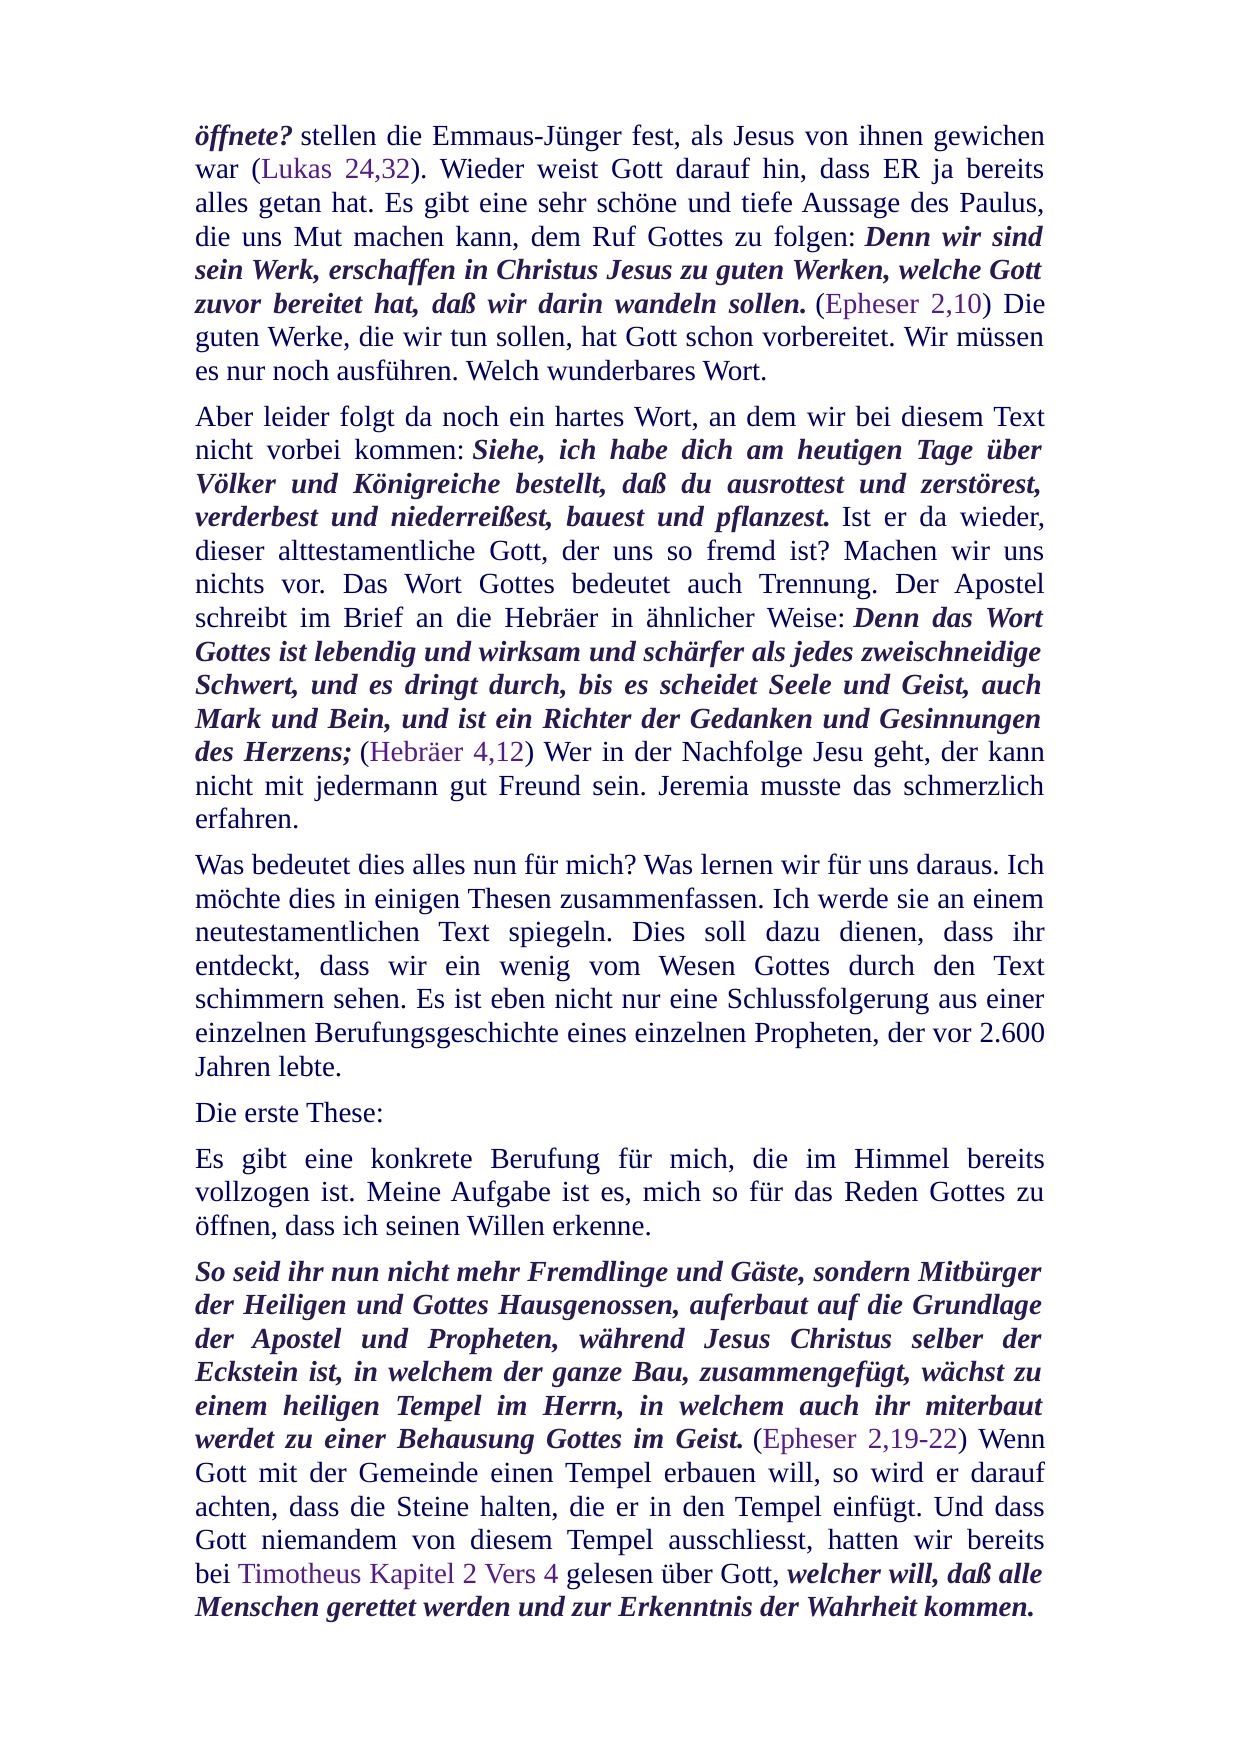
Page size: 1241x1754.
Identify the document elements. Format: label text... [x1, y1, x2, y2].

text Aber leider folgt da noch ein hartes Wort, an dem wir bei diesem Text nicht vorbei kommen: Siehe, ich habe dich am heutigen Tage über Völker und Königreiche bestellt, daß du ausrottest und zerstörest, verderbest und niederreißest, bauest und pflanzest. Ist er da wieder, dieser alttestamentliche Gott, der uns so fremd ist? Machen wir uns nichts vor. Das Wort Gottes bedeutet auch Trennung. Der Apostel schreibt im Brief an die Hebräer in ähnlicher Weise: Denn das Wort Gottes ist lebendig und wirksam und schärfer als jedes zweischneidige Schwert, und es dringt durch, bis es scheidet Seele und Geist, auch Mark und Bein, und ist ein Richter der Gedanken und Gesinnungen des Herzens; (Hebräer 4,12) Wer in der Nachfolge Jesu geht, der kann nicht mit jedermann gut Freund sein. Jeremia musste das schmerzlich erfahren. [195, 399, 1046, 835]
text Die erste These: [195, 1095, 1046, 1128]
text Was bedeutet dies alles nun für mich? Was lernen wir für uns daraus. Ich möchte dies in einigen Thesen zusammenfassen. Ich werde sie an einem neutestamentlichen Text spiegeln. Dies soll dazu dienen, dass ihr entdeckt, dass wir ein wenig vom Wesen Gottes durch den Text schimmern sehen. Es ist eben nicht nur eine Schlussfolgerung aus einer einzelnen Berufungsgeschichte eines einzelnen Propheten, der vor 2.600 Jahren lebte. [195, 847, 1046, 1082]
text öffnete? stellen die Emmaus-Jünger fest, als Jesus von ihnen gewichen war (Lukas 24,32). Wieder weist Gott darauf hin, dass ER ja bereits alles getan hat. Es gibt eine sehr schöne und tiefe Aussage des Paulus, die uns Mut machen kann, dem Ruf Gottes zu folgen: Denn wir sind sein Werk, erschaffen in Christus Jesus zu guten Werken, welche Gott zuvor bereitet hat, daß wir darin wandeln sollen. (Epheser 2,10) Die guten Werke, die wir tun sollen, hat Gott schon vorbereitet. Wir müssen es nur noch ausführen. Welch wunderbares Wort. [195, 118, 1046, 386]
text So seid ihr nun nicht mehr Fremdlinge und Gäste, sondern Mitbürger der Heiligen und Gottes Hausgenossen, auferbaut auf die Grundlage der Apostel und Propheten, während Jesus Christus selber der Eckstein ist, in welchem der ganze Bau, zusammengefügt, wächst zu einem heiligen Tempel im Herrn, in welchem auch ihr miterbaut werdet zu einer Behausung Gottes im Geist. (Epheser 2,19-22) Wenn Gott mit der Gemeinde einen Tempel erbauen will, so wird er darauf achten, dass die Steine halten, die er in den Tempel einfügt. Und dass Gott niemandem von diesem Tempel ausschliesst, hatten wir bereits bei Timotheus Kapitel 2 Vers 4 gelesen über Gott, welcher will, daß alle Menschen gerettet werden und zur Erkenntnis der Wahrheit kommen. [195, 1254, 1046, 1623]
text Es gibt eine konkrete Berufung für mich, die im Himmel bereits vollzogen ist. Meine Aufgabe ist es, mich so für das Reden Gottes zu öffnen, dass ich seinen Willen erkenne. [195, 1141, 1046, 1241]
